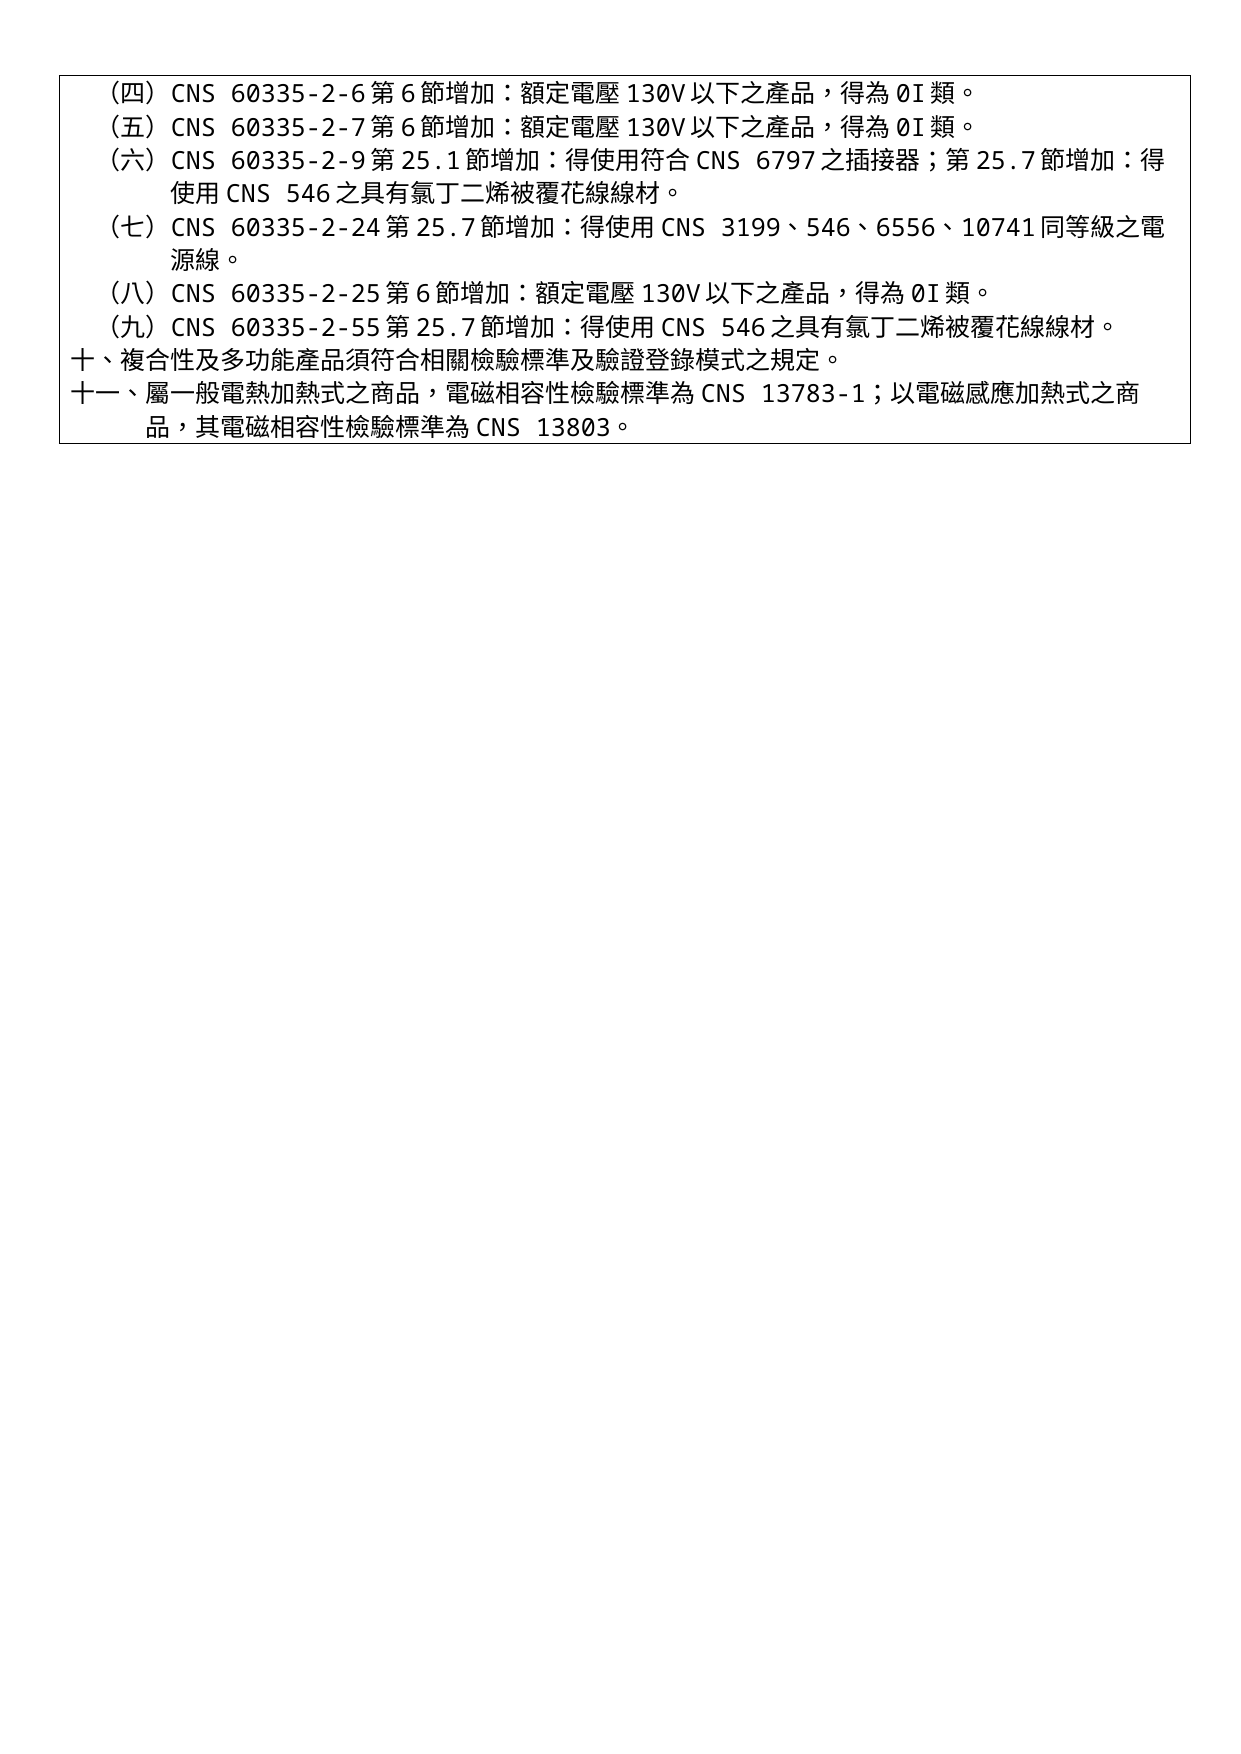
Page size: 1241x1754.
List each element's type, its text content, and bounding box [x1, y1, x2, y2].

table_cell 其他檢驗規定： 一、表列商品之修正後檢驗標準自公告日起實施，修正前檢驗標準自108年1月1日起停止適用。修正後檢驗範圍相較於修正前有新增範圍之商品（新列檢商品），自108年1月1日起實施進口及國內產製商品檢驗。修正前檢驗範圍之商品非屬修正後檢驗範圍者，自公告日起廢止檢驗。表列商品其檢驗方式、驗證登錄符合性評鑑模式、證書期限及檢驗費率等規定維持不變。 二、表列商品應依增列之檢驗標準CNS 15663第5節「含有標示」之規定將限用物質含有情況標示於表列商品之本體、包裝、標貼或說明書。但以網頁方式提供(揭露)限用物質含有情況者，應將網址明確記載於本體、包裝、標貼或說明書。其標示之位置不適用CNS 15663第5.3節之規定。 三、自公告日起，辦理型式認可及驗證登錄處理方式： （一）已取得證書者：屬修正後檢驗範圍商品，證書名義人應於106年12月31日前提供限用物質含有情況標示之位置、樣張（依表1、表2格式）及限用物質含有情況標示聲明書向本局申請換發證書。該換發證書之依據標準欄位加註符合CNS 15663第5節「含有標示」之規定以資辨別。原證書有效期限未逾107年12月31日者，換發後之證書有效日期維持不變；若原證書有效期限逾107年12月31日，且提供修正後檢驗標準相關測試項目之型式試驗報告及技術文件向本局申請審查換發證書，換發後之證書有效日期維持不變；未提供其他修正後檢驗標準相關測試項目之型式試驗報告及技術文件申請者，則換發後之證書有效期限至107年12月31日止。106年12月31日前未完成換證者，將依商品型式認可管理辦法第16條第1款或商品檢驗法第42條第9款規定廢止其型式認可或驗證登錄。 （二）新申請者或證書延展者： 1.同時屬修正前及修正後檢驗範圍之商品，自公告日起，申請人依修正後檢驗標準向本局申請證書者，應提供修正後檢驗標準型式試驗報告、技術文件、限用物質含有情況標示之位置、樣張（依表1、表2格式）及限用物質含有情況標示聲明書，證書之依據標準欄位加註符合CNS 15663第5節「含有標示」之規定以資辨別，證書有效期間為自發證日起3年。又表列商品自107年1月1日起應符合CNS 15663第5節「含有標示」之規定，爰若於106年12月31日前，依修正前檢驗標準取得證書者，證書有效期限至106年12月31日止，依修正前檢驗標準及提供限用物質含有情況標示之位置、樣張(依表1、表2格式)及限用物質含有情況標示聲明書向本局申請證書者，證書有效期限至107年12月31日止；若於107年1月1日起，依修正前檢驗標準申請者，因未符合CNS 15663第5節「含有標示」之規定，不予認可或登錄。 2.修正後檢驗範圍相較於修正前有新增範圍之商品（新列檢商品），申請人應提供修正後檢驗標準型式試驗報告、技術文件、指定資料、限用物質含有情況標示之位置、樣張（依表1、表2格式）及限用物質含有情況標示聲明書向本局申請證書，惟於實施日期前取得證書者，其證書有效期間為108年1月1日至110年12月31日，若申請商品驗證登錄者，須繳納108年年費後始得領證；於實施日期後取得證書者，證書有效期間為自發證日起3年。 （三）修正前檢驗範圍之商品非屬修正後檢驗範圍並已取得證書者，依商品型式認可管理辦法第16條第9款及商品檢驗法第42條第8款規定，自公告日起廢止其型式認可或驗證登錄。 四、表列商品依修正後之檢驗標準申請並經本局審核同意核（換）發證書者，其商品檢驗標識應標示如下： （一）依「商品檢驗標識使用辦法」規定，表列商品其驗證登錄及型式認可商品檢驗標識應由報驗義務人自行印製，其識別號碼由「字軌」、「申請人代碼(5碼)」及「限用物質含有情況」（例如RoHS或RoHS(XX,XX)）組成。 （二）識別號碼應緊鄰基本圖示之下方或右方，限用物質含有情況列第二行。 （三）檢驗標識不予指定固定尺寸，但應以適當比例大小標示於商品本體明顯處，且應使用不易變質之材質製作，內容清晰可辨且不易磨滅，並以永久固定方式標示。 （四）採用驗證登錄者，其商品檢驗標識如 或 （五）採用型式認可逐批檢驗者，其商品檢驗標識如 或 （六）RoHS：代表除CNS 15663所規範之排除項目外，商品含有限用物質含量未超出百分比含量基準值。 RoHS(XX,XX)：代表除CNS 15663所規範之排除項目外，商品含有限用物質(XX)含量超出百分比含量基準值。 限用物質係指CNS 15663附錄A規定之Pb(鉛),Cd(鎘),Hg(汞),Cr+6(六價鉻),PBB(多溴聯苯)及PBDE(多溴二苯醚)。 例：RoHS(Pb)代表該商品於部分單元鉛元素含量超出CNS 15663附錄Ａ規定之百分比含量基準值 例：RoHS(Cd,Cr+6,PBB)代表該商品於部分單元鎘、六價鉻及多溴聯苯含量超出CNS 15663附錄Ａ規定之百分比含量基準值 五、表列修正後參考貨品分類號列僅供參考，表列之商品如經財政部關務署或經濟部國際貿易局認定非歸屬表列參考貨品分類號列，仍應於進入市場前完成檢驗程序。 六、表列商品輸入規定代號為C02。 七、表列商品型式認可／驗證登錄審查期限為14個工作天（等待補送資料或樣品之時間不計；另抽測樣品者，於樣品送達後加計7天）。 八、表列商品檢驗標準以本公告之指定版次為準；若有新增(修)訂版次時，則由本局另行訂定實施日期。 九、為調和檢驗標準之區域性差異，援引修正前檢驗標準CNS 3765規定，於CNS 60335-1第25.7節增加：「電源線至少應符合CNS 10917[電源線組總則]」或電源線組相關國家標準之要求。另援引修正前產品個別規定檢驗標準之區域性差異規定如下： （一）CNS 60335-2-2第25.7節增加：得使用CNS 3199、546、6556、10741同等級之電源線。 （二）CNS 60335-2-4第6節增加：額定電壓130V以下之產品，得為0I類。 （三）CNS 60335-2-5第6節增加：額定電壓130V以下之產品，得為0I類；第23.101節增加：得使用CNS 3199或CNS 6556同等級之電線。 （四）CNS 60335-2-6第6節增加：額定電壓130V以下之產品，得為0I類。 （五）CNS 60335-2-7第6節增加：額定電壓130V以下之產品，得為0I類。 （六）CNS 60335-2-9第25.1節增加：得使用符合CNS 6797之插接器；第25.7節增加：得使用CNS 546之具有氯丁二烯被覆花線線材。 （七）CNS 60335-2-24第25.7節增加：得使用CNS 3199、546、6556、10741同等級之電源線。 （八）CNS 60335-2-25第6節增加：額定電壓130V以下之產品，得為0I類。 （九）CNS 60335-2-55第25.7節增加：得使用CNS 546之具有氯丁二烯被覆花線線材。 十、複合性及多功能產品須符合相關檢驗標準及驗證登錄模式之規定。 十一、屬一般電熱加熱式之商品，電磁相容性檢驗標準為CNS 13783-1；以電磁感應加熱式之商品，其電磁相容性檢驗標準為CNS 13803。 [60, 76, 1190, 443]
